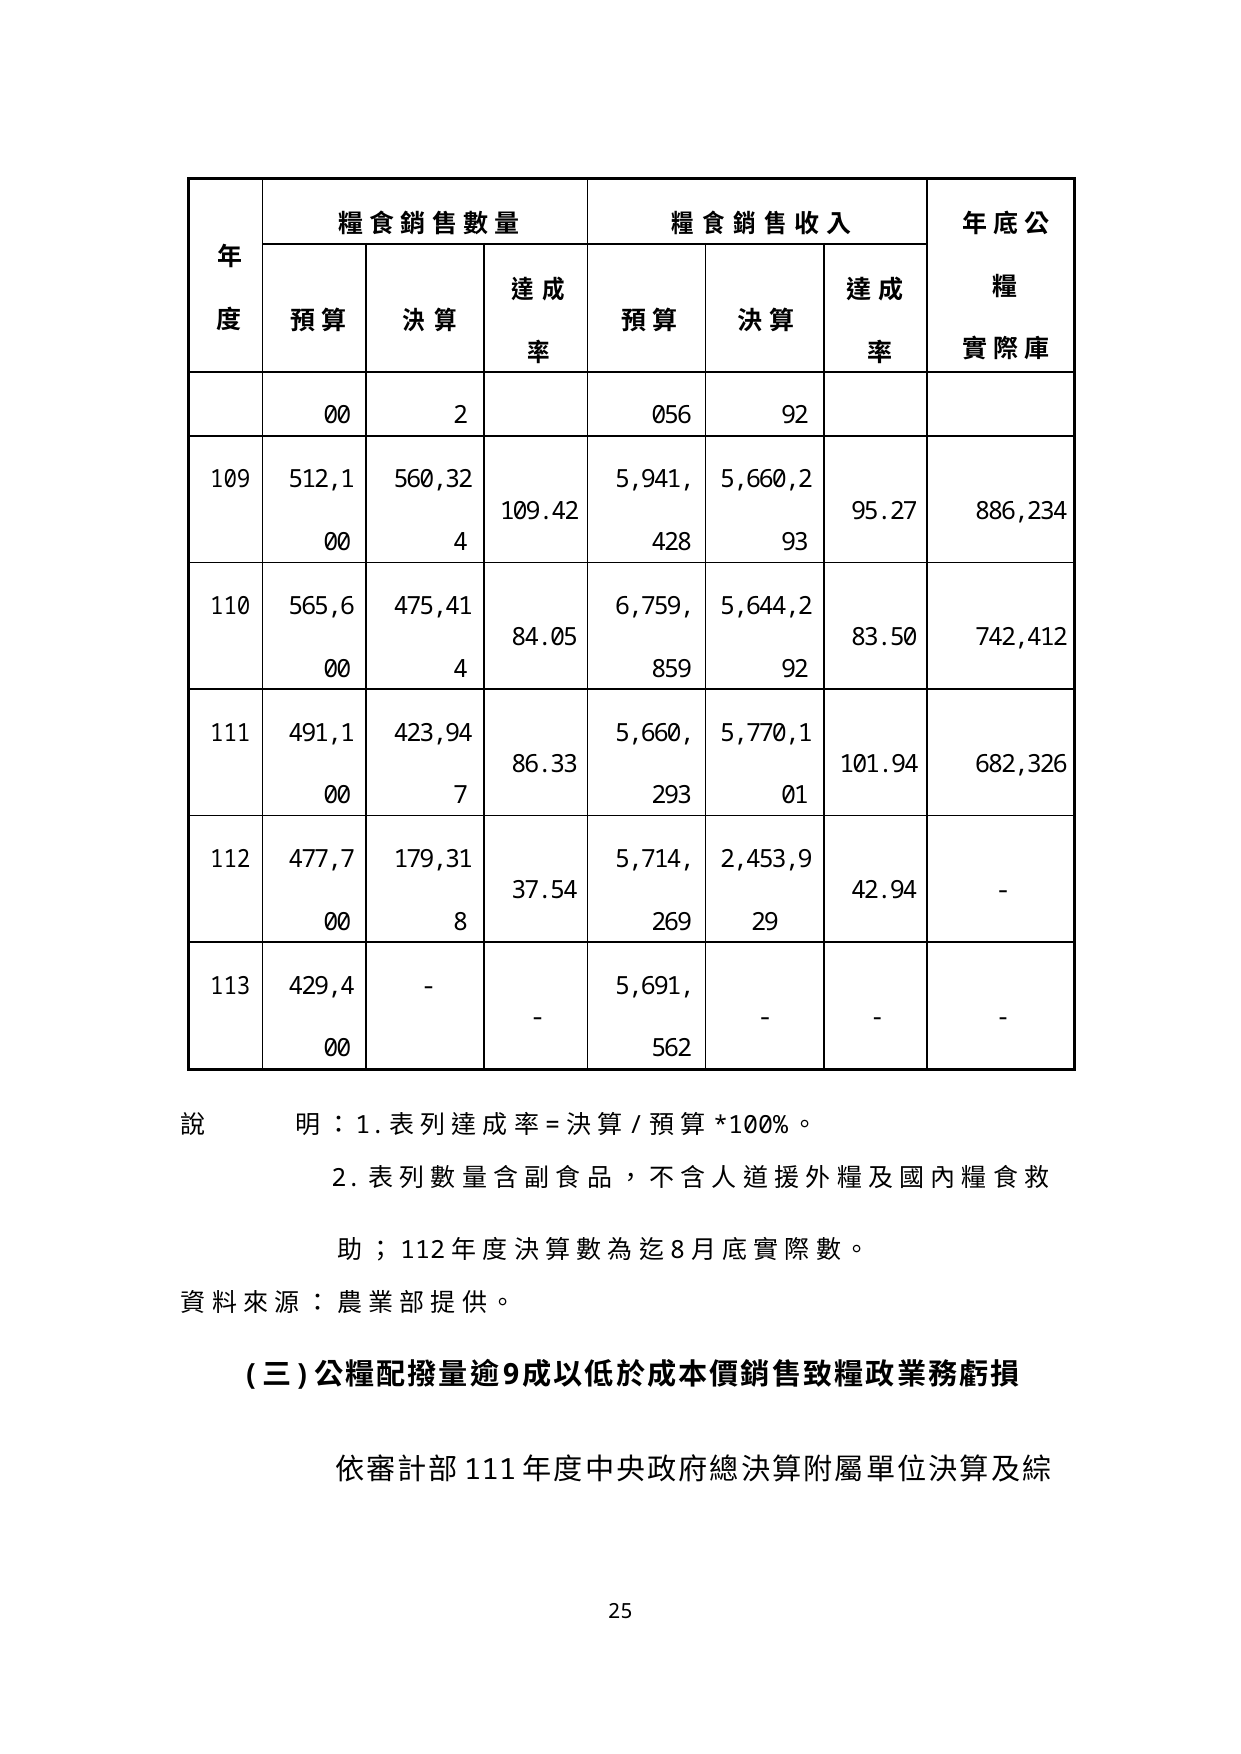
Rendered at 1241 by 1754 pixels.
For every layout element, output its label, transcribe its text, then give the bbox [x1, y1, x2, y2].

table_cell 477,700 [263, 816, 365, 941]
table_cell 742,412 [928, 563, 1073, 688]
table_cell 5,941,428 [588, 437, 705, 562]
table_cell 112 [190, 816, 262, 941]
text (三)公糧配撥量逾9成以低於成本價銷售致糧政業務虧損 [236, 1321, 1063, 1383]
text 2.表列數量含副食品，不含人道援外糧及國內糧食救助；112年度決算數為迄8月底實際數。 [177, 1133, 1063, 1258]
table_cell - [928, 816, 1073, 941]
table_cell 565,600 [263, 563, 365, 688]
table_cell 423,947 [367, 690, 483, 815]
text 資料來源：農業部提供。 [177, 1258, 1063, 1321]
table_cell 886,234 [928, 437, 1073, 562]
table_cell 42.94 [825, 816, 926, 941]
table_cell 95.27 [825, 437, 926, 562]
table_cell 5,660,293 [706, 437, 823, 562]
table_cell - [706, 943, 823, 1068]
table_cell 預算 [588, 245, 705, 371]
table_cell - [928, 943, 1073, 1068]
table_cell 92 [706, 373, 823, 435]
table_cell 109.42 [485, 437, 587, 562]
table_cell 決算 [706, 245, 823, 371]
table_cell 5,660,293 [588, 690, 705, 815]
table_cell 5,644,292 [706, 563, 823, 688]
table_cell 5,714,269 [588, 816, 705, 941]
table_cell 37.54 [485, 816, 587, 941]
table_cell 2 [367, 373, 483, 435]
table_header 年度 [190, 180, 262, 371]
table_cell [825, 373, 926, 435]
table_cell 110 [190, 563, 262, 688]
text 依審計部111年度中央政府總決算附屬單位決算及綜計表審核報告-非營業部分指出，111年度公糧銷售情形，飼料用米及外銷糧共計31萬3,148公噸，占配撥量44萬2,291公噸之70.80%，惟稻穀收購碾製為糙米之成本每公斤約 30元，而飼料用米及外銷糧平均銷售單價為11.91元及9.02元，僅為成本之39.70%及30.07%，另經統計高於成本銷售者，計有軍糧、法務糧、療養院民糧及其他專案糧等計6,223公噸，僅占配撥量之1.41%，顯示公糧配撥數量約98.59%低於成本價撥售，係造成糧政業務虧損之主要原因。詢據該部表示，為保障國家糧食安全、維護國內稻米產業發展及確保農民收益，該部以高於市場價格收購稻穀主要供糧食安全儲備，並非以營利或與市場爭利為目的，儲放較久之舊期公糧以低於成本價銷售，係為運用安全存糧賸餘價值，而高於成本銷售之軍糧、法務糧等係以新期公糧供應，因軍隊人數下降等因素，致銷售量不易增加。惟糧政業務計畫收購公糧稻穀連年超收，庫存量已遠超過安全存糧所需，加上銷售情形未如預期，又以遠低於成本之價格銷售，致連年發生鉅額虧損，造成國庫沉重負擔，難謂妥適，允以妥謀善策，強化公糧銷售管道及銷售單價訂定合理化，以提升糧政業務執行成效。 [266, 1383, 1063, 1508]
table_cell 111 [190, 690, 262, 815]
table_cell - [485, 943, 587, 1068]
table_header 糧食銷售數量 [263, 180, 587, 243]
table_cell 2,453,929 [706, 816, 823, 941]
table_cell 84.05 [485, 563, 587, 688]
table_cell 預算 [263, 245, 365, 371]
table_cell - [825, 943, 926, 1068]
table_header 糧食銷售收入 [588, 180, 926, 243]
table_cell 179,318 [367, 816, 483, 941]
table_cell 056 [588, 373, 705, 435]
table_cell 512,100 [263, 437, 365, 562]
table_cell 101.94 [825, 690, 926, 815]
table_cell 5,770,101 [706, 690, 823, 815]
table_cell 決算 [367, 245, 483, 371]
table_cell 86.33 [485, 690, 587, 815]
table_cell [485, 373, 587, 435]
table_cell 113 [190, 943, 262, 1068]
table_cell 6,759,859 [588, 563, 705, 688]
table_cell [190, 373, 262, 435]
table_header 年底公糧 實際庫存量(糙米量) [928, 180, 1073, 371]
text 說 明：1.表列達成率=決算/預算*100%。 [177, 1071, 1063, 1133]
table_cell 491,100 [263, 690, 365, 815]
table_cell - [367, 943, 483, 1068]
table_cell 475,414 [367, 563, 483, 688]
table_cell 83.50 [825, 563, 926, 688]
table_cell 達成率 [825, 245, 926, 371]
table_cell 560,324 [367, 437, 483, 562]
table_cell 429,400 [263, 943, 365, 1068]
table_cell 5,691,562 [588, 943, 705, 1068]
table_cell 109 [190, 437, 262, 562]
table_cell 達成率 [485, 245, 587, 371]
table_cell 682,326 [928, 690, 1073, 815]
table_cell 00 [263, 373, 365, 435]
table_cell 986,378 [928, 373, 1073, 435]
